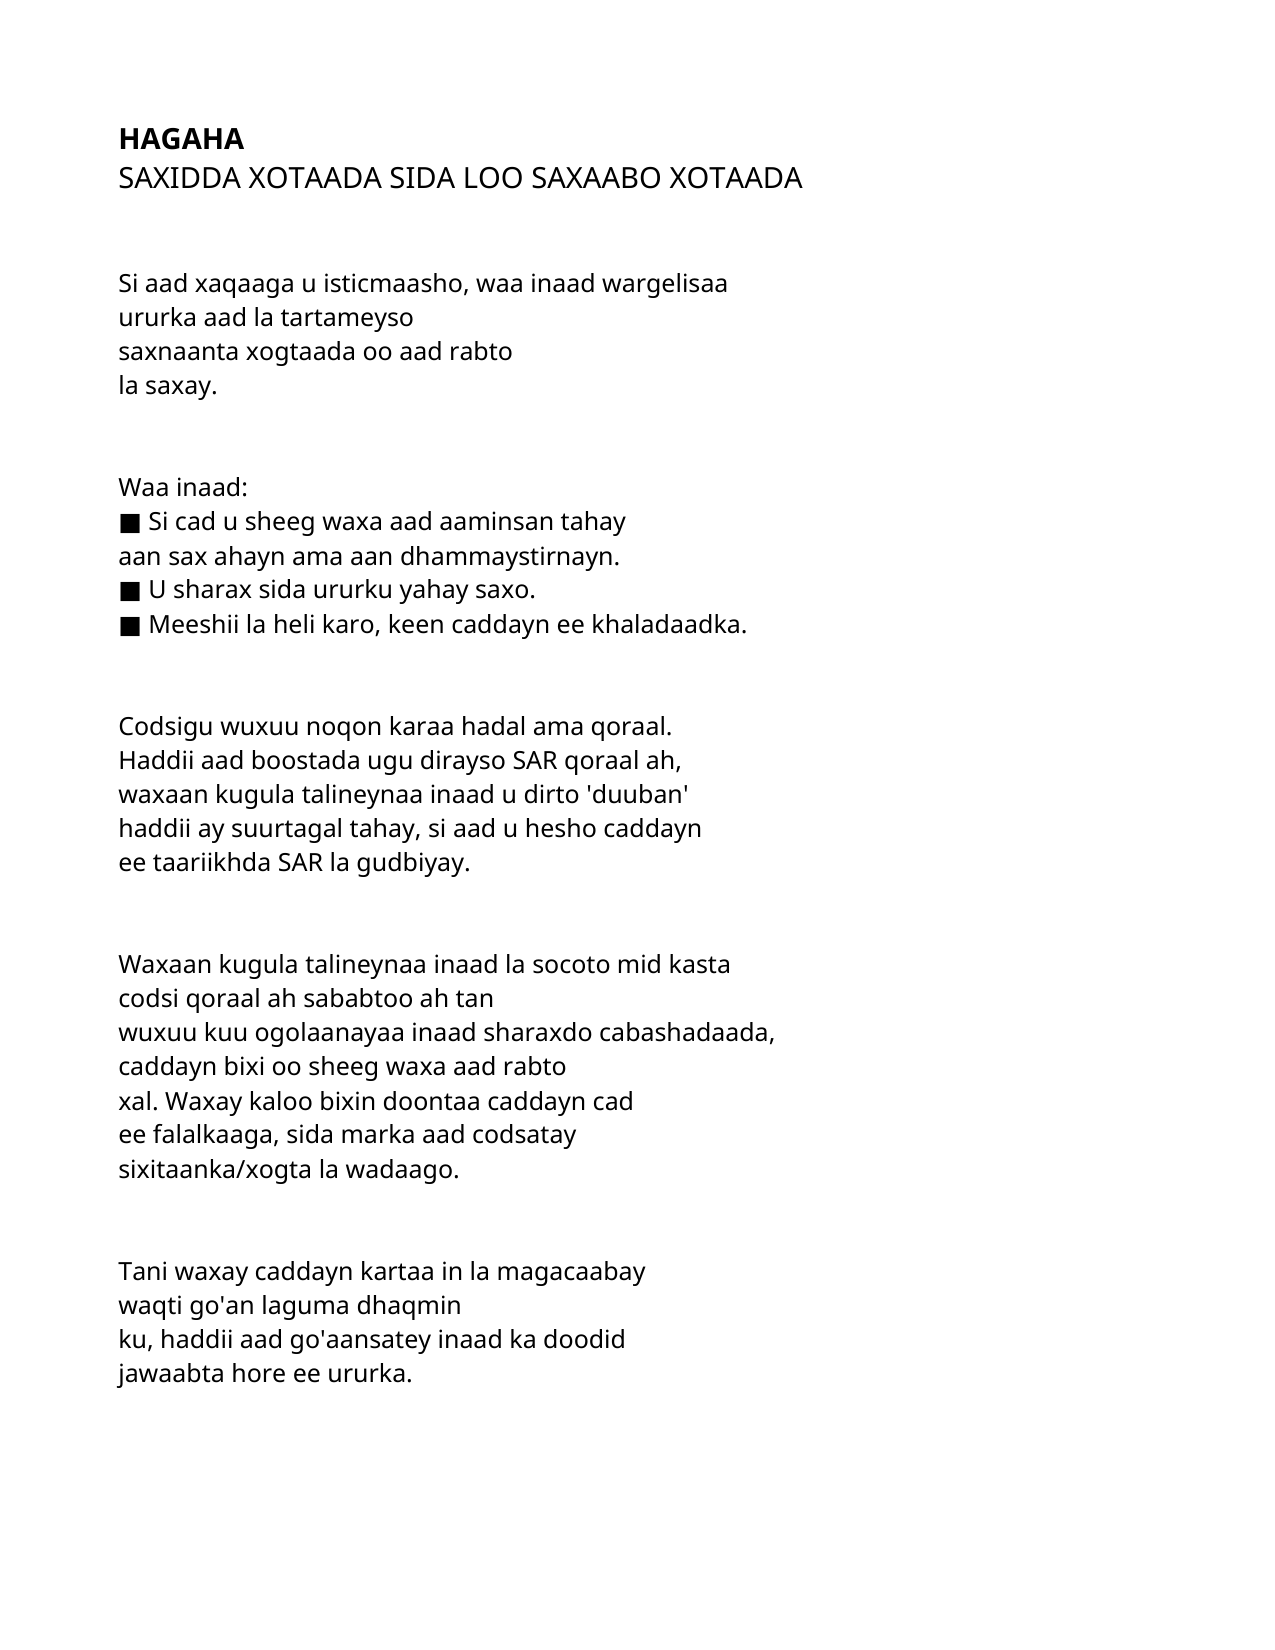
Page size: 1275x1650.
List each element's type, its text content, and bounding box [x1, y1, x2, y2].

text ee falalkaaga, sida marka aad codsatay [118, 1117, 1157, 1151]
text Haddii aad boostada ugu dirayso SAR qoraal ah, [118, 742, 1157, 777]
text Si aad xaqaaga u isticmaasho, waa inaad wargelisaa [118, 266, 1157, 300]
text SAXIDDA XOTAADA SIDA LOO SAXAABO XOTAADA [118, 158, 1157, 197]
text aan sax ahayn ama aan dhammaystirnayn. [118, 538, 1157, 572]
text Waxaan kugula talineynaa inaad la socoto mid kasta [118, 947, 1157, 981]
text haddii ay suurtagal tahay, si aad u hesho caddayn [118, 811, 1157, 845]
text ■ U sharax sida ururku yahay saxo. [118, 572, 1157, 606]
text ■ Si cad u sheeg waxa aad aaminsan tahay [118, 504, 1157, 538]
text codsi qoraal ah sababtoo ah tan [118, 981, 1157, 1015]
text la saxay. [118, 368, 1157, 402]
text ku, haddii aad go'aansatey inaad ka doodid [118, 1322, 1157, 1356]
text waxaan kugula talineynaa inaad u dirto 'duuban' [118, 777, 1157, 811]
text ■ Meeshii la heli karo, keen caddayn ee khaladaadka. [118, 606, 1157, 640]
text xal. Waxay kaloo bixin doontaa caddayn cad [118, 1083, 1157, 1117]
text ee taariikhda SAR la gudbiyay. [118, 845, 1157, 879]
text saxnaanta xogtaada oo aad rabto [118, 334, 1157, 368]
text jawaabta hore ee ururka. [118, 1356, 1157, 1390]
text HAGAHA [118, 118, 1157, 158]
text wuxuu kuu ogolaanayaa inaad sharaxdo cabashadaada, [118, 1015, 1157, 1049]
text Codsigu wuxuu noqon karaa hadal ama qoraal. [118, 708, 1157, 742]
text sixitaanka/xogta la wadaago. [118, 1151, 1157, 1185]
text Waa inaad: [118, 470, 1157, 504]
text caddayn bixi oo sheeg waxa aad rabto [118, 1049, 1157, 1083]
text Tani waxay caddayn kartaa in la magacaabay [118, 1253, 1157, 1287]
text waqti go'an laguma dhaqmin [118, 1287, 1157, 1322]
text ururka aad la tartameyso [118, 300, 1157, 334]
